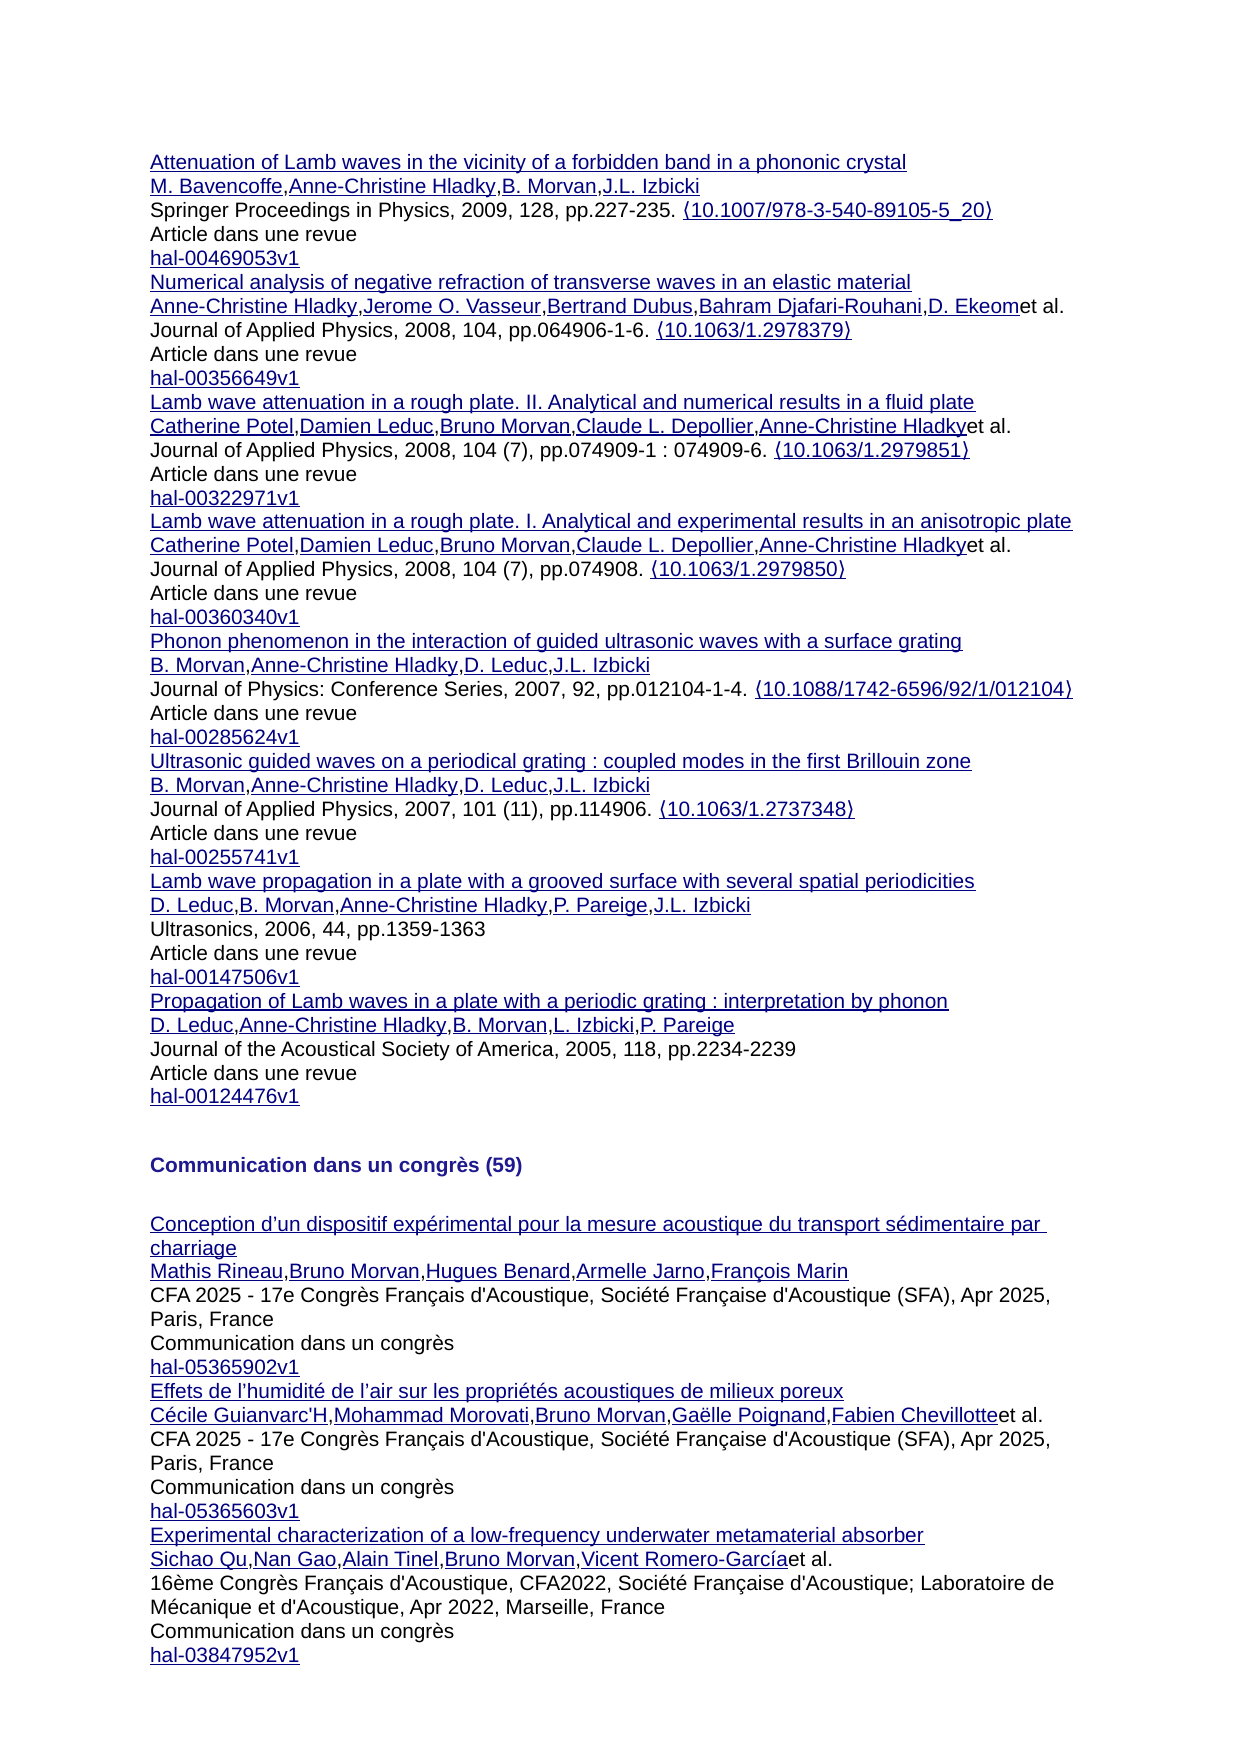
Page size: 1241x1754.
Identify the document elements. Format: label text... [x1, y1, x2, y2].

table_cell Lamb wave attenuation in a rough plate. II. Analytical and numerical results in a fluid plate Catherine Potel,Damien Leduc,Bruno Morvan,Claude L. Depollier,Anne-Christine Hladkyet al. Journal of Applied Physics, 2008, 104 (7), pp.074909-1 : 074909-6. ⟨10.1063/1.2979851⟩ Article dans une revue hal-00322971v1 [150, 390, 1090, 509]
table_cell Numerical analysis of negative refraction of transverse waves in an elastic material Anne-Christine Hladky,Jerome O. Vasseur,Bertrand Dubus,Bahram Djafari-Rouhani,D. Ekeomet al. Journal of Applied Physics, 2008, 104, pp.064906-1-6. ⟨10.1063/1.2978379⟩ Article dans une revue hal-00356649v1 [150, 270, 1090, 389]
table_header Conception d’un dispositif expérimental pour la mesure acoustique du transport sédimentaire par charriage Mathis Rineau,Bruno Morvan,Hugues Benard,Armelle Jarno,François Marin CFA 2025 - 17e Congrès Français d'Acoustique, Société Française d'Acoustique (SFA), Apr 2025, Paris, France Communication dans un congrès hal-05365902v1 [150, 1211, 1090, 1379]
table_cell Effets de l’humidité de l’air sur les propriétés acoustiques de milieux poreux Cécile Guianvarc'H,Mohammad Morovati,Bruno Morvan,Gaëlle Poignand,Fabien Chevillotteet al. CFA 2025 - 17e Congrès Français d'Acoustique, Société Française d'Acoustique (SFA), Apr 2025, Paris, France Communication dans un congrès hal-05365603v1 [150, 1379, 1090, 1523]
table_cell Propagation of Lamb waves in a plate with a periodic grating : interpretation by phonon D. Leduc,Anne-Christine Hladky,B. Morvan,L. Izbicki,P. Pareige Journal of the Acoustical Society of America, 2005, 118, pp.2234-2239 Article dans une revue hal-00124476v1 [150, 989, 1090, 1108]
table_cell Ultrasonic guided waves on a periodical grating : coupled modes in the first Brillouin zone B. Morvan,Anne-Christine Hladky,D. Leduc,J.L. Izbicki Journal of Applied Physics, 2007, 101 (11), pp.114906. ⟨10.1063/1.2737348⟩ Article dans une revue hal-00255741v1 [150, 749, 1090, 869]
table_cell Experimental characterization of a low-frequency underwater metamaterial absorber Sichao Qu,Nan Gao,Alain Tinel,Bruno Morvan,Vicent Romero-Garcíaet al. 16ème Congrès Français d'Acoustique, CFA2022, Société Française d'Acoustique; Laboratoire de Mécanique et d'Acoustique, Apr 2022, Marseille, France Communication dans un congrès hal-03847952v1 [150, 1523, 1090, 1667]
table_cell Lamb wave propagation in a plate with a grooved surface with several spatial periodicities D. Leduc,B. Morvan,Anne-Christine Hladky,P. Pareige,J.L. Izbicki Ultrasonics, 2006, 44, pp.1359-1363 Article dans une revue hal-00147506v1 [150, 869, 1090, 988]
table_cell Attenuation of Lamb waves in the vicinity of a forbidden band in a phononic crystal M. Bavencoffe,Anne-Christine Hladky,B. Morvan,J.L. Izbicki Springer Proceedings in Physics, 2009, 128, pp.227-235. ⟨10.1007/978-3-540-89105-5_20⟩ Article dans une revue hal-00469053v1 [150, 150, 1090, 270]
table_cell Lamb wave attenuation in a rough plate. I. Analytical and experimental results in an anisotropic plate Catherine Potel,Damien Leduc,Bruno Morvan,Claude L. Depollier,Anne-Christine Hladkyet al. Journal of Applied Physics, 2008, 104 (7), pp.074908. ⟨10.1063/1.2979850⟩ Article dans une revue hal-00360340v1 [150, 509, 1090, 629]
table_cell Phonon phenomenon in the interaction of guided ultrasonic waves with a surface grating B. Morvan,Anne-Christine Hladky,D. Leduc,J.L. Izbicki Journal of Physics: Conference Series, 2007, 92, pp.012104-1-4. ⟨10.1088/1742-6596/92/1/012104⟩ Article dans une revue hal-00285624v1 [150, 629, 1090, 749]
subtitle Communication dans un congrès (59) [150, 1153, 1090, 1177]
